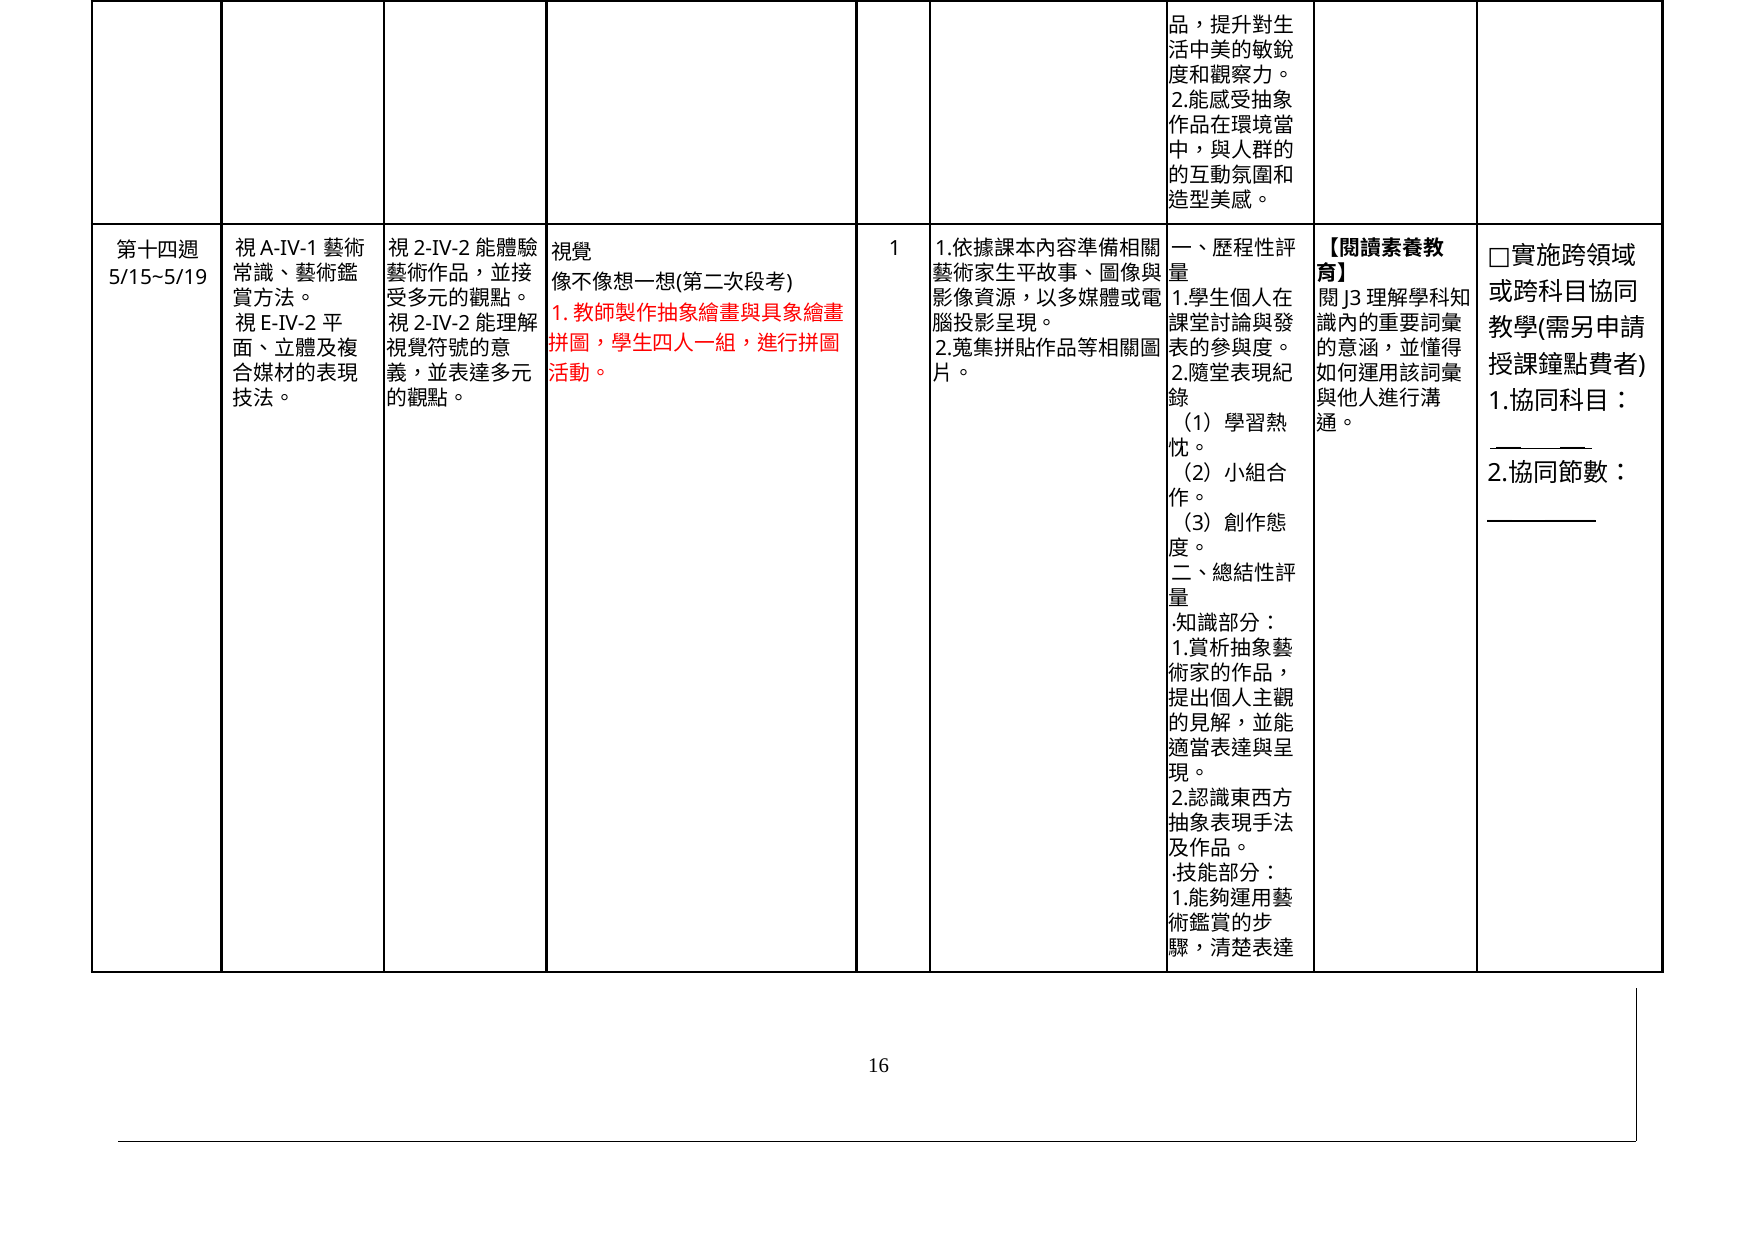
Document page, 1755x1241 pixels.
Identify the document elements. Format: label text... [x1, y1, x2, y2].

table_cell 視2-IV-2 能體驗藝術作品，並接受多元的觀點。 視2-IV-2 能理解視覺符號的意義，並表達多元的觀點。 [385, 225, 545, 971]
table_cell 【閱讀素養教育】 閱J3 理解學科知識內的重要詞彙的意涵，並懂得如何運用該詞彙與他人進行溝通。 [1315, 225, 1476, 971]
table_cell [1315, 2, 1476, 223]
table_cell 視A-IV-1 藝術常識、藝術鑑賞方法。 視E-IV-2 平面、立體及複合媒材的表現技法。 [223, 225, 383, 971]
table_cell [548, 2, 855, 223]
table_cell 1 [858, 225, 929, 971]
table_cell [223, 2, 383, 223]
table_cell [858, 2, 929, 223]
table_cell 視覺 像不像想一想(第二次段考) 1. 教師製作抽象繪畫與具象繪畫拼圖，學生四人一組，進行拼圖活動。 [548, 225, 855, 971]
table_cell □實施跨領域或跨科目協同教學(需另申請授課鐘點費者) 1.協同科目： ＿ ＿ 2.協同節數： ＿ ＿＿ [1478, 225, 1661, 971]
table_cell [931, 2, 1166, 223]
table_cell [93, 2, 220, 223]
table_cell 第十四週 5/15~5/19 [93, 225, 220, 971]
table_cell 1.依據課本內容準備相關藝術家生平故事、圖像與影像資源，以多媒體或電腦投影呈現。 2.蒐集拼貼作品等相關圖片。 [931, 225, 1166, 971]
table_cell [1478, 2, 1661, 223]
table_cell 一、歷程性評量 1.學生個人在課堂討論與發表的參與度。 2.隨堂表現紀錄 （1）學習熱忱。 （2）小組合作。 （3）創作態度。 二、總結性評量 ‧知識部分： 1.賞析抽象藝術家的作品，提出個人主觀的見解，並能適當表達與呈現。 2.認識東西方抽象表現手法及作品。 ‧技能部分： 1.能夠運用藝術鑑賞的步驟，清楚表達 [1168, 225, 1313, 971]
table_cell 品，提升對生活中美的敏銳度和觀察力。 2.能感受抽象作品在環境當中，與人群的的互動氛圍和造型美感。 [1168, 2, 1313, 223]
table_cell [385, 2, 545, 223]
